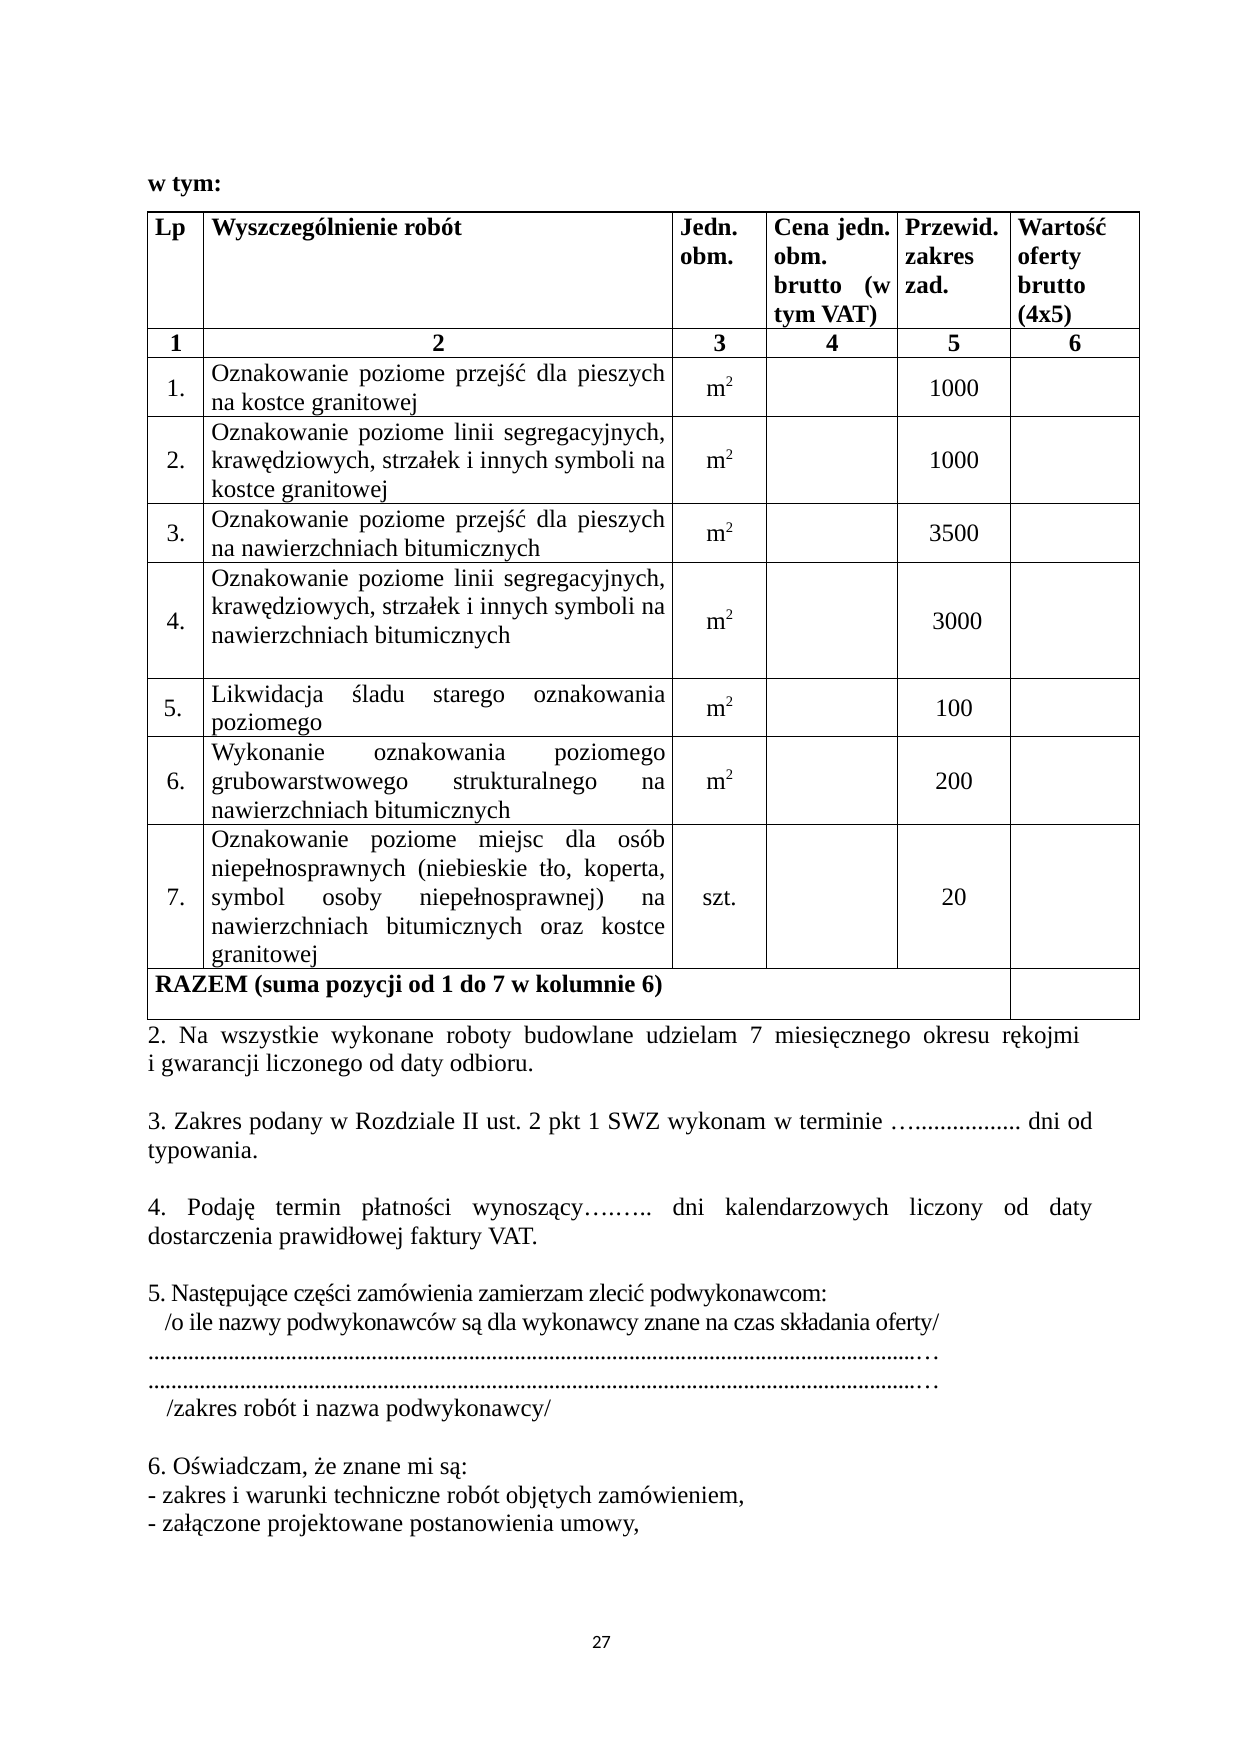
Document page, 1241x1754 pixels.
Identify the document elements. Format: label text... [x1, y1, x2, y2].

table_cell m2 [673, 504, 766, 562]
table_cell 3. [148, 504, 203, 562]
text - załączone projektowane postanowienia umowy, [148, 1508, 1093, 1537]
text - zakres i warunki techniczne robót objętych zamówieniem, [148, 1480, 1093, 1508]
table_cell Oznakowanie poziome miejsc dla osób niepełnosprawnych (niebieskie tło, koperta, symbol osoby niepełnosprawnej) na nawierzchniach bitumicznych oraz kostce granitowej [204, 825, 672, 968]
table_cell m2 [673, 679, 766, 736]
table_cell Oznakowanie poziome linii segregacyjnych, krawędziowych, strzałek i innych symboli na nawierzchniach bitumicznych [204, 563, 672, 678]
table_cell [1011, 969, 1139, 1019]
text /zakres robót i nazwa podwykonawcy/ [148, 1393, 1093, 1422]
table_cell 3000 [898, 563, 1010, 678]
table_cell [1011, 679, 1139, 736]
table_cell 200 [898, 737, 1010, 823]
table_cell 1000 [898, 417, 1010, 503]
text 4. Podaję termin płatności wynoszący….….. dni kalendarzowych liczony od daty dostarczenia prawidłowej faktury VAT. [148, 1192, 1093, 1250]
table_cell [767, 417, 897, 503]
table_cell [1011, 563, 1139, 678]
table_cell m2 [673, 737, 766, 823]
table_cell szt. [673, 825, 766, 968]
table_cell m2 [673, 417, 766, 503]
table_cell 3500 [898, 504, 1010, 562]
table_cell [767, 737, 897, 823]
table_cell Oznakowanie poziome linii segregacyjnych, krawędziowych, strzałek i innych symboli na kostce granitowej [204, 417, 672, 503]
text 5. Następujące części zamówienia zamierzam zlecić podwykonawcom: [148, 1278, 1093, 1307]
table_cell 5 [898, 329, 1010, 357]
text ......................................................................................................................................… [148, 1336, 1093, 1365]
table_header Przewid. zakres zad. [898, 213, 1010, 327]
table_cell 6 [1011, 329, 1139, 357]
text 3. Zakres podany w Rozdziale II ust. 2 pkt 1 SWZ wykonam w terminie …................. dni od typowania. [148, 1106, 1093, 1163]
table_cell [1011, 504, 1139, 562]
table_header Jedn. obm. [673, 213, 766, 327]
table_cell m2 [673, 563, 766, 678]
table_header Wartość oferty brutto (4x5) [1011, 213, 1139, 327]
table_cell 4. [148, 563, 203, 678]
table_cell [1011, 737, 1139, 823]
table_cell Oznakowanie poziome przejść dla pieszych na nawierzchniach bitumicznych [204, 504, 672, 562]
table_header Wyszczególnienie robót [204, 213, 672, 327]
table_cell Oznakowanie poziome przejść dla pieszych na kostce granitowej [204, 358, 672, 416]
table_header Cena jedn. obm. brutto (w tym VAT) [767, 213, 897, 327]
table_cell m2 [673, 358, 766, 416]
table_cell 1. [148, 358, 203, 416]
table_cell 6. [148, 737, 203, 823]
table_cell 1000 [898, 358, 1010, 416]
table_cell 4 [767, 329, 897, 357]
table_cell 3 [673, 329, 766, 357]
table_cell [767, 563, 897, 678]
table_cell [767, 825, 897, 968]
table_cell Likwidacja śladu starego oznakowania poziomego [204, 679, 672, 736]
table_cell 1 [148, 329, 203, 357]
table_cell [767, 358, 897, 416]
table_cell 20 [898, 825, 1010, 968]
table_cell [767, 679, 897, 736]
table_cell 5. [148, 679, 203, 736]
text ......................................................................................................................................… [148, 1365, 1093, 1393]
table_cell 100 [898, 679, 1010, 736]
text w tym: [148, 168, 1093, 197]
table_cell [1011, 825, 1139, 968]
text 2. Na wszystkie wykonane roboty budowlane udzielam 7 miesięcznego okresu rękojmi i gwarancji liczonego od daty odbioru. [148, 1020, 1093, 1077]
table_cell [1011, 358, 1139, 416]
table_header Lp [148, 213, 203, 327]
table_cell 2 [204, 329, 672, 357]
text /o ile nazwy podwykonawców są dla wykonawcy znane na czas składania oferty/ [148, 1307, 1093, 1336]
table_cell [767, 504, 897, 562]
table_cell 7. [148, 825, 203, 968]
table_cell [1011, 417, 1139, 503]
table_cell 2. [148, 417, 203, 503]
table_cell Wykonanie oznakowania poziomego grubowarstwowego strukturalnego na nawierzchniach bitumicznych [204, 737, 672, 823]
table_cell RAZEM (suma pozycji od 1 do 7 w kolumnie 6) [148, 969, 1010, 1019]
text 6. Oświadczam, że znane mi są: [148, 1451, 1093, 1480]
